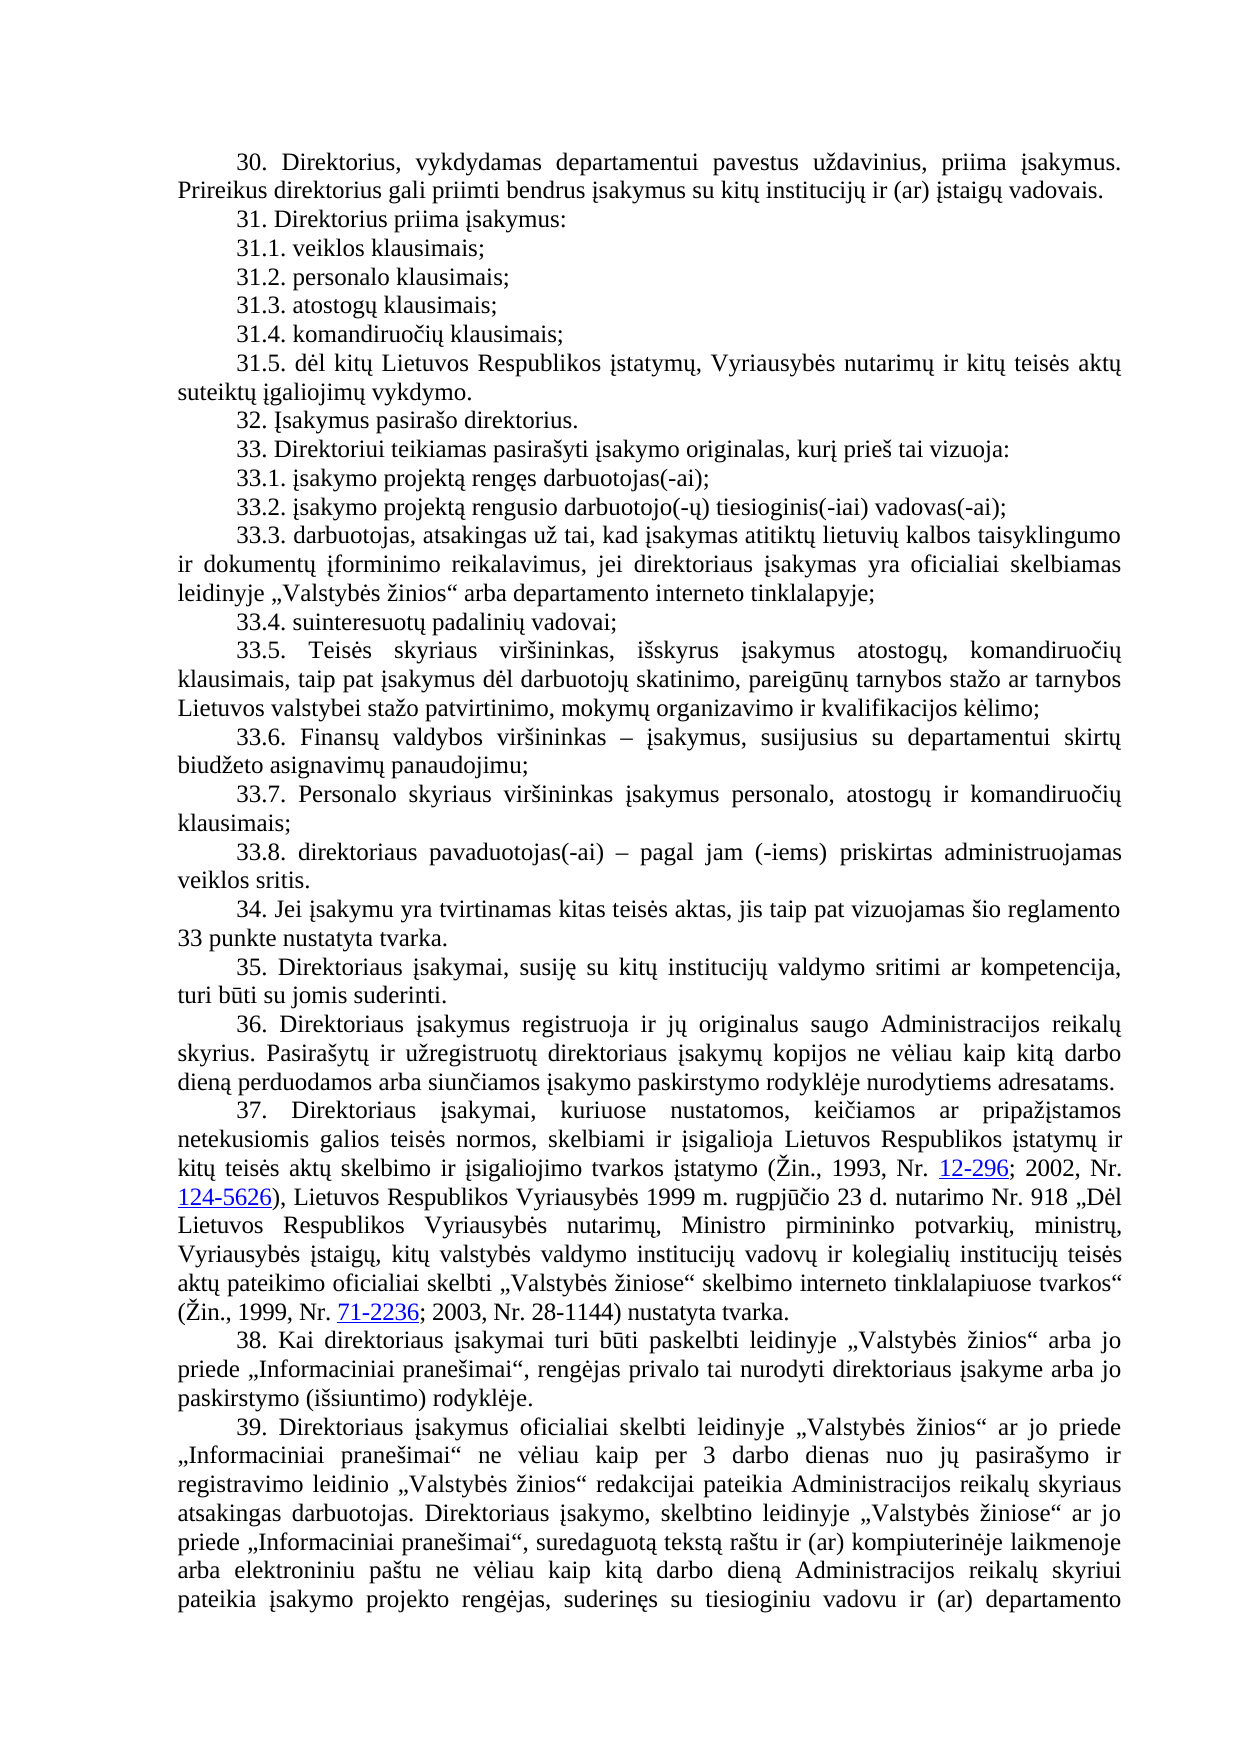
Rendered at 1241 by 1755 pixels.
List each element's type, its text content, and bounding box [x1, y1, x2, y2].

text 33.4. suinteresuotų padalinių vadovai; [177, 607, 1122, 636]
text 33.2. įsakymo projektą rengusio darbuotojo(-ų) tiesioginis(-iai) vadovas(-ai); [177, 492, 1122, 521]
text 31.1. veiklos klausimais; [177, 233, 1122, 262]
text 38. Kai direktoriaus įsakymai turi būti paskelbti leidinyje „Valstybės žinios“ arba jo priede „Informaciniai pranešimai“, rengėjas privalo tai nurodyti direktoriaus įsakyme arba jo paskirstymo (išsiuntimo) rodyklėje. [177, 1326, 1122, 1412]
text 33.5. Teisės skyriaus viršininkas, išskyrus įsakymus atostogų, komandiruočių klausimais, taip pat įsakymus dėl darbuotojų skatinimo, pareigūnų tarnybos stažo ar tarnybos Lietuvos valstybei stažo patvirtinimo, mokymų organizavimo ir kvalifikacijos kėlimo; [177, 636, 1122, 722]
text 32. Įsakymus pasirašo direktorius. [177, 406, 1122, 434]
text 33.1. įsakymo projektą rengęs darbuotojas(-ai); [177, 463, 1122, 492]
text 33.8. direktoriaus pavaduotojas(-ai) – pagal jam (-iems) priskirtas administruojamas veiklos sritis. [177, 837, 1122, 894]
text 35. Direktoriaus įsakymai, susiję su kitų institucijų valdymo sritimi ar kompetencija, turi būti su jomis suderinti. [177, 952, 1122, 1009]
text 33. Direktoriui teikiamas pasirašyti įsakymo originalas, kurį prieš tai vizuoja: [177, 434, 1122, 463]
text 36. Direktoriaus įsakymus registruoja ir jų originalus saugo Administracijos reikalų skyrius. Pasirašytų ir užregistruotų direktoriaus įsakymų kopijos ne vėliau kaip kitą darbo dieną perduodamos arba siunčiamos įsakymo paskirstymo rodyklėje nurodytiems adresatams. [177, 1009, 1122, 1096]
text 37. Direktoriaus įsakymai, kuriuose nustatomos, keičiamos ar pripažįstamos netekusiomis galios teisės normos, skelbiami ir įsigalioja Lietuvos Respublikos įstatymų ir kitų teisės aktų skelbimo ir įsigaliojimo tvarkos įstatymo (Žin., 1993, Nr. 12-296; 2002, Nr. 124-5626), Lietuvos Respublikos Vyriausybės 1999 m. rugpjūčio 23 d. nutarimo Nr. 918 „Dėl Lietuvos Respublikos Vyriausybės nutarimų, Ministro pirmininko potvarkių, ministrų, Vyriausybės įstaigų, kitų valstybės valdymo institucijų vadovų ir kolegialių institucijų teisės aktų pateikimo oficialiai skelbti „Valstybės žiniose“ skelbimo interneto tinklalapiuose tvarkos“ (Žin., 1999, Nr. 71-2236; 2003, Nr. 28-1144) nustatyta tvarka. [177, 1096, 1122, 1326]
text 39. Direktoriaus įsakymus oficialiai skelbti leidinyje „Valstybės žinios“ ar jo priede „Informaciniai pranešimai“ ne vėliau kaip per 3 darbo dienas nuo jų pasirašymo ir registravimo leidinio „Valstybės žinios“ redakcijai pateikia Administracijos reikalų skyriaus atsakingas darbuotojas. Direktoriaus įsakymo, skelbtino leidinyje „Valstybės žiniose“ ar jo priede „Informaciniai pranešimai“, suredaguotą tekstą raštu ir (ar) kompiuterinėje laikmenoje arba elektroniniu paštu ne vėliau kaip kitą darbo dieną Administracijos reikalų skyriui pateikia įsakymo projekto rengėjas, suderinęs su tiesioginiu vadovu ir (ar) departamento [177, 1412, 1122, 1613]
text 33.6. Finansų valdybos viršininkas – įsakymus, susijusius su departamentui skirtų biudžeto asignavimų panaudojimu; [177, 722, 1122, 779]
text 31. Direktorius priima įsakymus: [177, 204, 1122, 233]
text 31.4. komandiruočių klausimais; [177, 319, 1122, 348]
text 33.3. darbuotojas, atsakingas už tai, kad įsakymas atitiktų lietuvių kalbos taisyklingumo ir dokumentų įforminimo reikalavimus, jei direktoriaus įsakymas yra oficialiai skelbiamas leidinyje „Valstybės žinios“ arba departamento interneto tinklalapyje; [177, 521, 1122, 607]
text 34. Jei įsakymu yra tvirtinamas kitas teisės aktas, jis taip pat vizuojamas šio reglamento 33 punkte nustatyta tvarka. [177, 894, 1122, 952]
text 31.3. atostogų klausimais; [177, 291, 1122, 319]
text 31.2. personalo klausimais; [177, 262, 1122, 291]
text 33.7. Personalo skyriaus viršininkas įsakymus personalo, atostogų ir komandiruočių klausimais; [177, 779, 1122, 837]
text 30. Direktorius, vykdydamas departamentui pavestus uždavinius, priima įsakymus. Prireikus direktorius gali priimti bendrus įsakymus su kitų institucijų ir (ar) įstaigų vadovais. [177, 147, 1122, 204]
text 31.5. dėl kitų Lietuvos Respublikos įstatymų, Vyriausybės nutarimų ir kitų teisės aktų suteiktų įgaliojimų vykdymo. [177, 348, 1122, 406]
